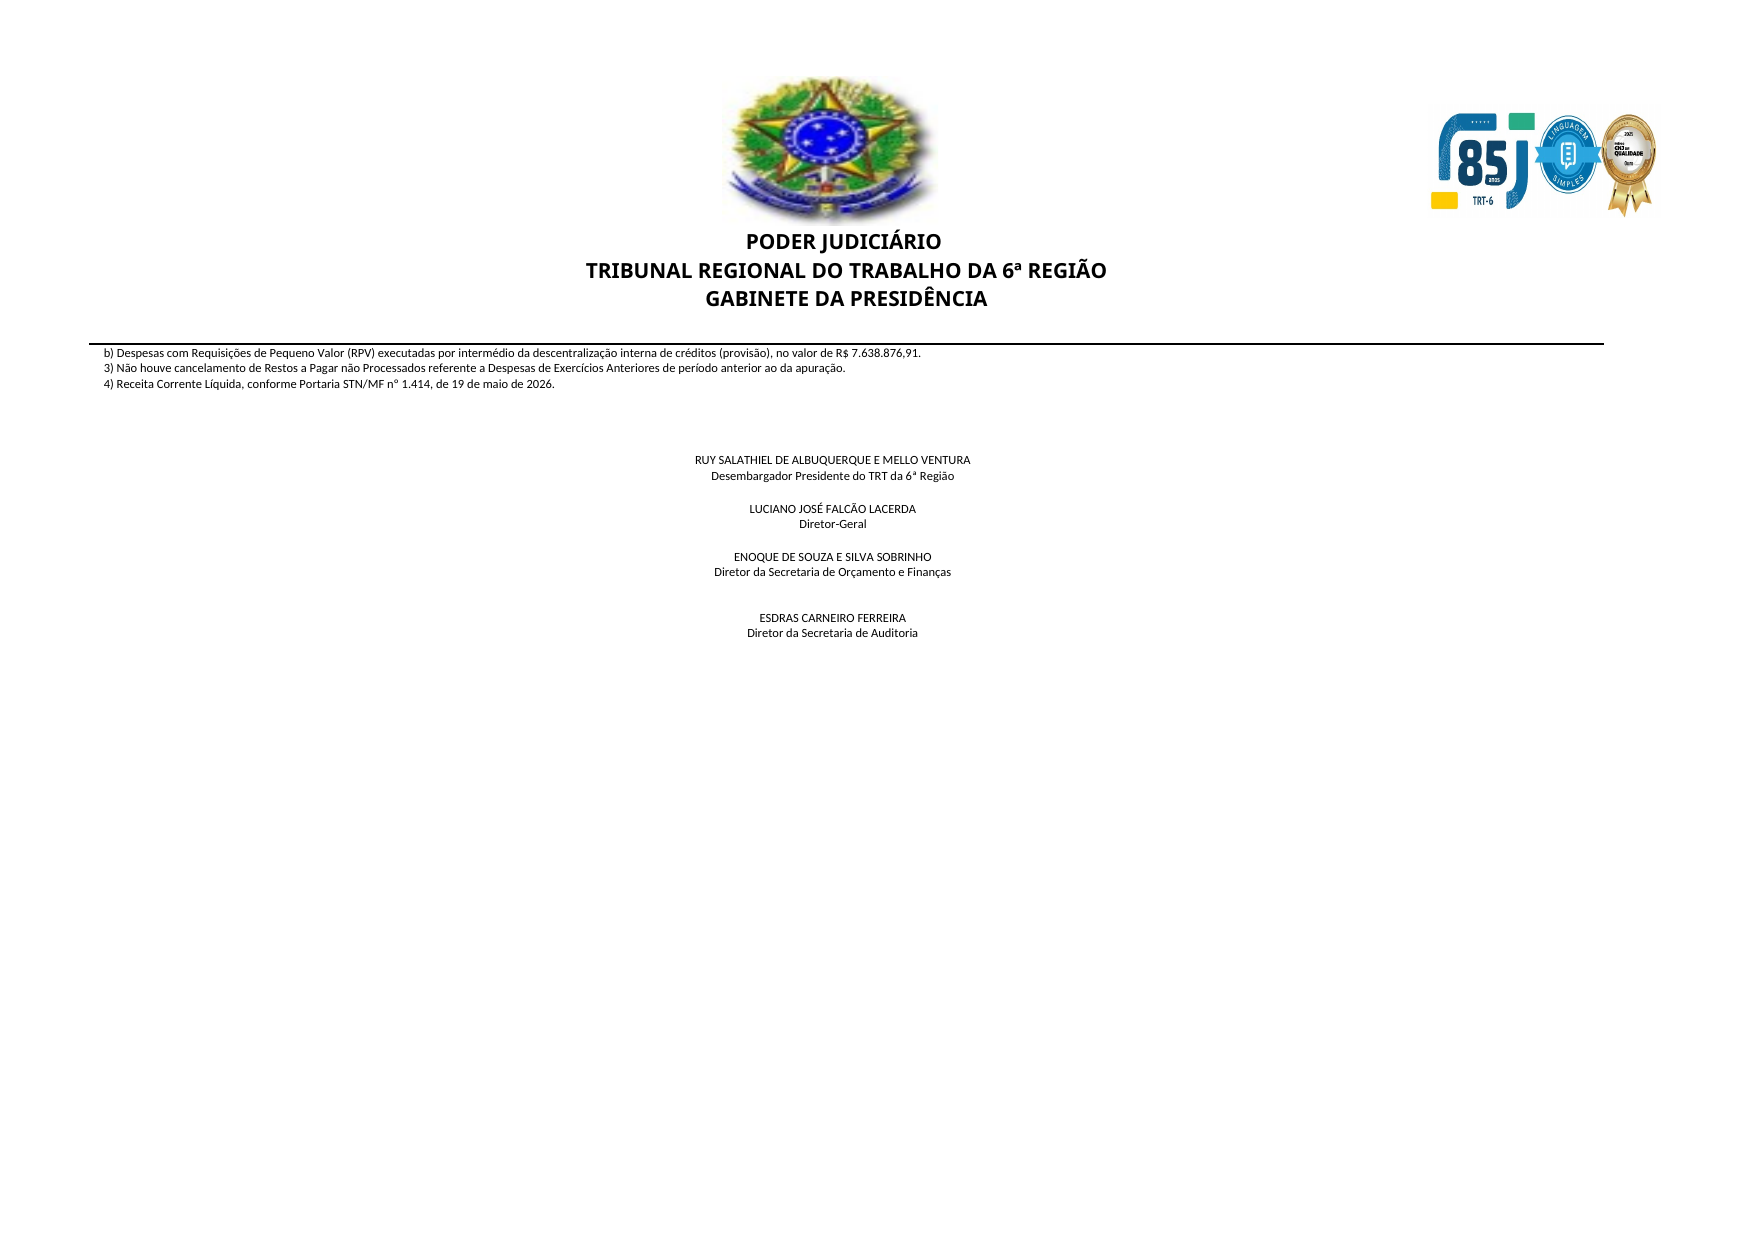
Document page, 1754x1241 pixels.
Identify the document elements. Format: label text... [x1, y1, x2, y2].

table_cell ENOQUE DE SOUZA E SILVA SOBRINHO Diretor da Secretaria de Orçamento e Finanças [86, 534, 1565, 595]
table_cell [86, 391, 1565, 407]
table_cell [86, 407, 1565, 422]
table_cell 3) Não houve cancelamento de Restos a Pagar não Processados referente a Despesas de Exercícios Anteriores de período anterior ao da apuração. [86, 361, 1565, 376]
picture [722, 76, 939, 226]
table_cell 4) Receita Corrente Líquida, conforme Portaria STN/MF nº 1.414, de 19 de maio de 2026. [86, 376, 1565, 391]
table_cell RUY SALATHIEL DE ALBUQUERQUE E MELLO VENTURA Desembargador Presidente do TRT da 6ª Região [86, 422, 1565, 483]
table_cell LUCIANO JOSÉ FALCÃO LACERDA Diretor-Geral [86, 483, 1565, 534]
table_cell ESDRAS CARNEIRO FERREIRA Diretor da Secretaria de Auditoria [86, 595, 1565, 641]
table_cell b) Despesas com Requisições de Pequeno Valor (RPV) executadas por intermédio da descentralização interna de créditos (provisão), no valor de R$ 7.638.876,91. [86, 345, 1565, 361]
picture [1427, 104, 1661, 218]
